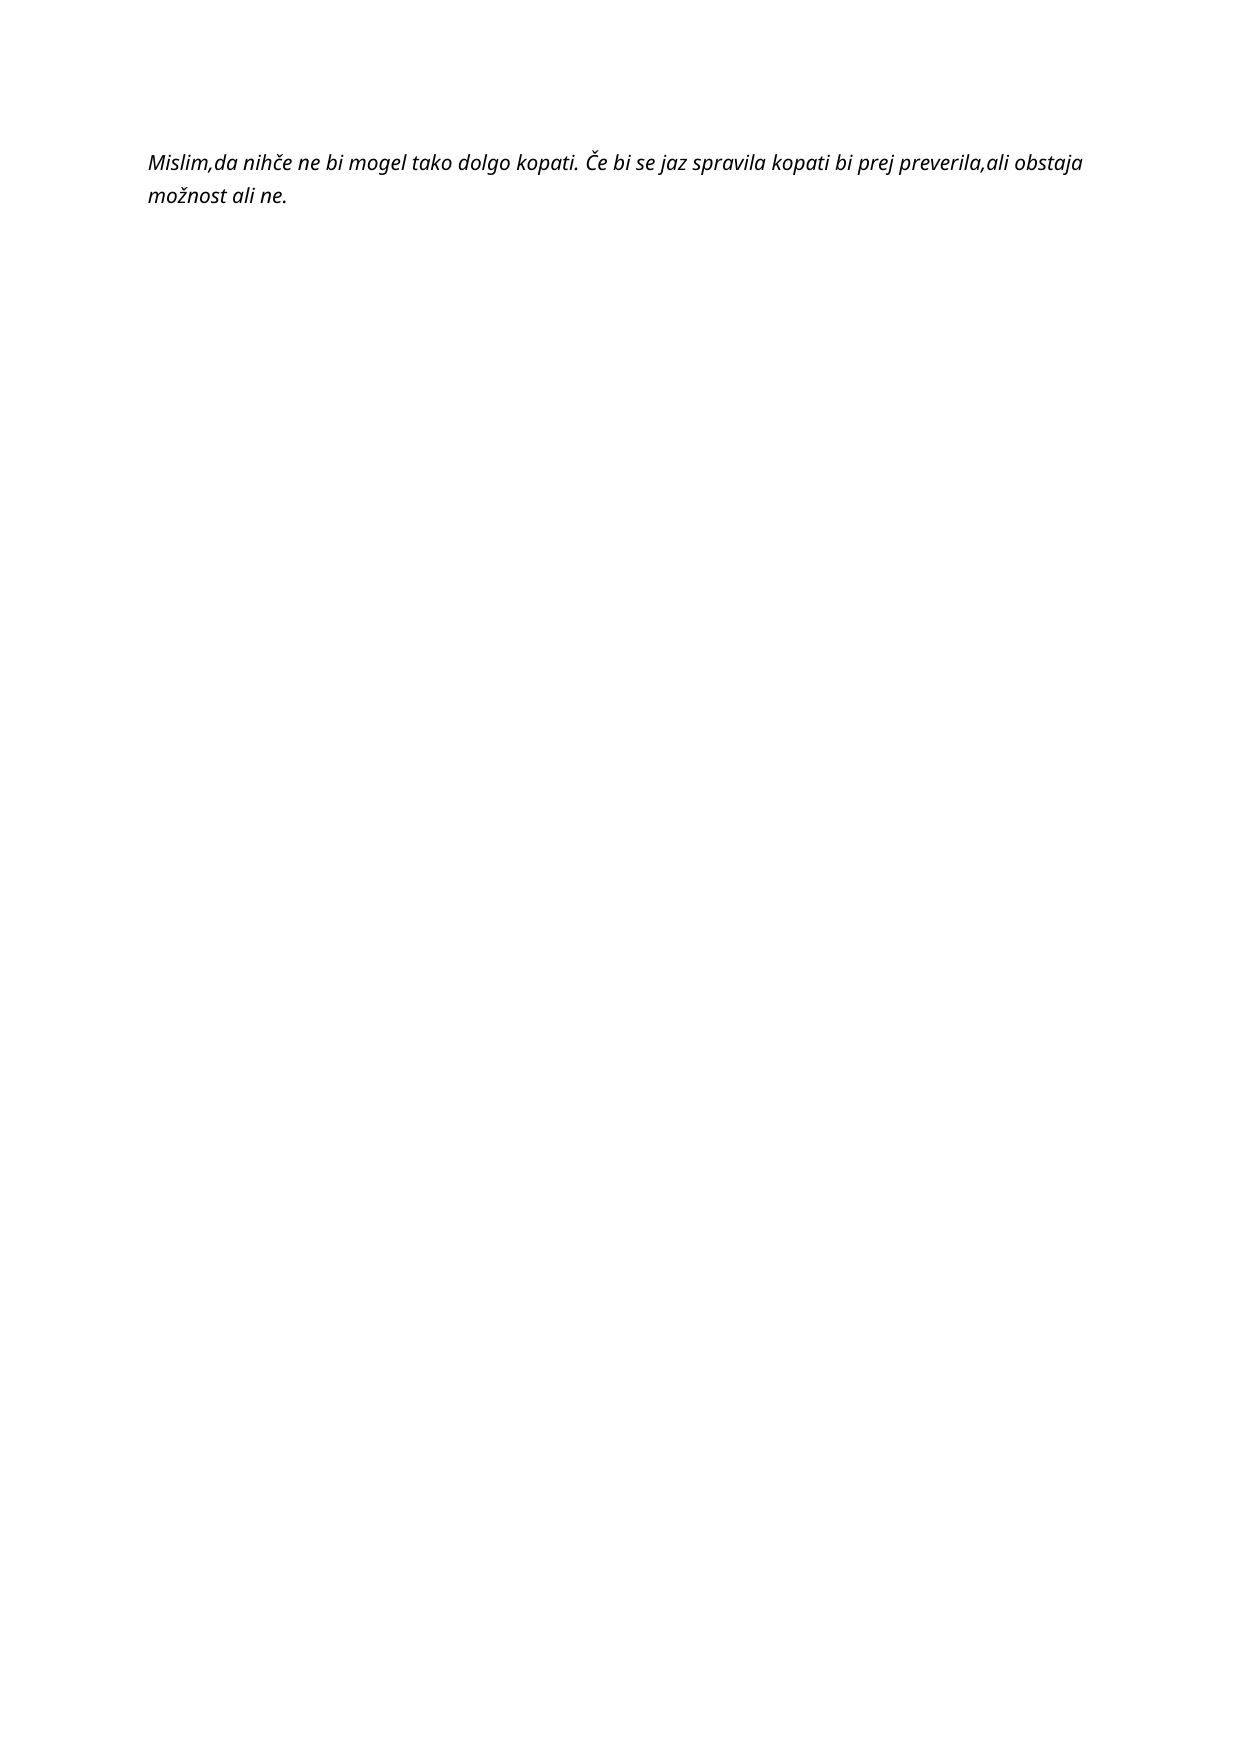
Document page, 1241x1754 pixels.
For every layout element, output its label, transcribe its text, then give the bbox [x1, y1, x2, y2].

text Mislim,da nihče ne bi mogel tako dolgo kopati. Če bi se jaz spravila kopati bi prej preverila,ali obstaja možnost ali ne. [148, 148, 1093, 210]
